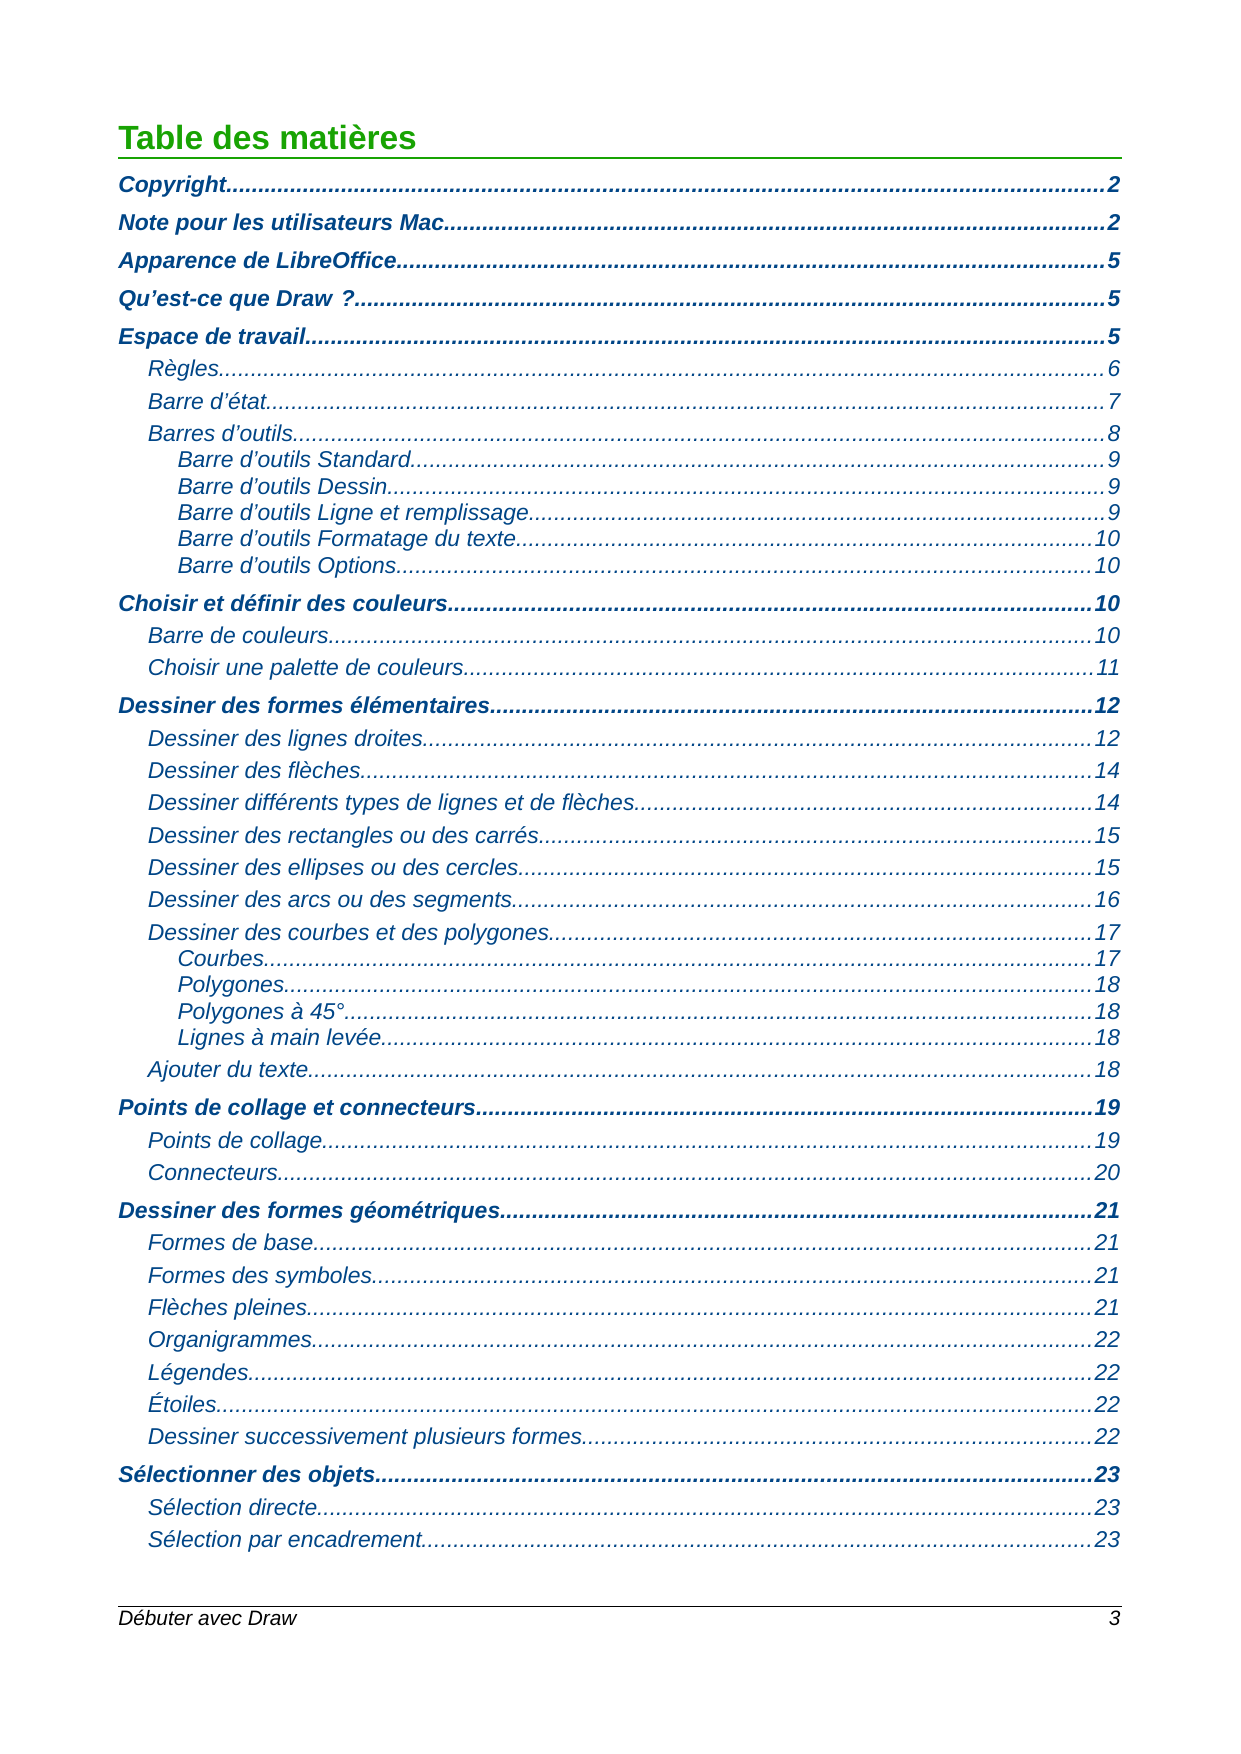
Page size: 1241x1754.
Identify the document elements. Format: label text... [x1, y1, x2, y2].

text Apparence de LibreOffice 5 [118, 247, 1122, 273]
text Polygones à 45° 18 [177, 998, 1122, 1024]
text Dessiner des flèches 14 [148, 757, 1122, 783]
text Barre d’outils Standard 9 [177, 446, 1122, 473]
text Formes de base 21 [148, 1229, 1122, 1256]
text Sélection par encadrement 23 [148, 1526, 1122, 1552]
text Note pour les utilisateurs Mac 2 [118, 209, 1122, 235]
text Ajouter du texte 18 [148, 1056, 1122, 1083]
text Barres d’outils 8 [148, 420, 1122, 446]
text Espace de travail 5 [118, 323, 1122, 349]
text Légendes 22 [148, 1358, 1122, 1385]
text Copyright 2 [118, 171, 1122, 197]
text Barre d’outils Dessin 9 [177, 473, 1122, 499]
text Dessiner différents types de lignes et de flèches 14 [148, 789, 1122, 816]
text Connecteurs 20 [148, 1159, 1122, 1185]
text Dessiner des lignes droites 12 [148, 725, 1122, 751]
text Dessiner des courbes et des polygones 17 [148, 918, 1122, 945]
text Barre d’outils Formatage du texte 10 [177, 525, 1122, 552]
subtitle Table des matières [118, 118, 1122, 157]
text Dessiner des arcs ou des segments 16 [148, 886, 1122, 913]
text Dessiner des rectangles ou des carrés 15 [148, 822, 1122, 848]
text Barre d’état 7 [148, 388, 1122, 414]
text Choisir une palette de couleurs 11 [148, 654, 1122, 681]
text Points de collage 19 [148, 1127, 1122, 1153]
text Dessiner des formes géométriques 21 [118, 1197, 1122, 1223]
text Barre d’outils Ligne et remplissage 9 [177, 499, 1122, 525]
text Sélection directe 23 [148, 1493, 1122, 1520]
text Dessiner des formes élémentaires 12 [118, 692, 1122, 719]
text Choisir et définir des couleurs 10 [118, 590, 1122, 616]
text Dessiner des ellipses ou des cercles 15 [148, 854, 1122, 880]
text Points de collage et connecteurs 19 [118, 1094, 1122, 1121]
text Règles 6 [148, 355, 1122, 382]
text Qu’est-ce que Draw ? 5 [118, 285, 1122, 311]
text Étoiles 22 [148, 1391, 1122, 1417]
text Flèches pleines 21 [148, 1294, 1122, 1320]
text Sélectionner des objets 23 [118, 1461, 1122, 1488]
text Courbes 17 [177, 945, 1122, 971]
text Dessiner successivement plusieurs formes 22 [148, 1423, 1122, 1449]
text Organigrammes 22 [148, 1326, 1122, 1353]
text Barre de couleurs 10 [148, 622, 1122, 648]
text Polygones 18 [177, 971, 1122, 998]
text Formes des symboles 21 [148, 1262, 1122, 1288]
text Lignes à main levée 18 [177, 1024, 1122, 1050]
text Barre d’outils Options 10 [177, 552, 1122, 578]
